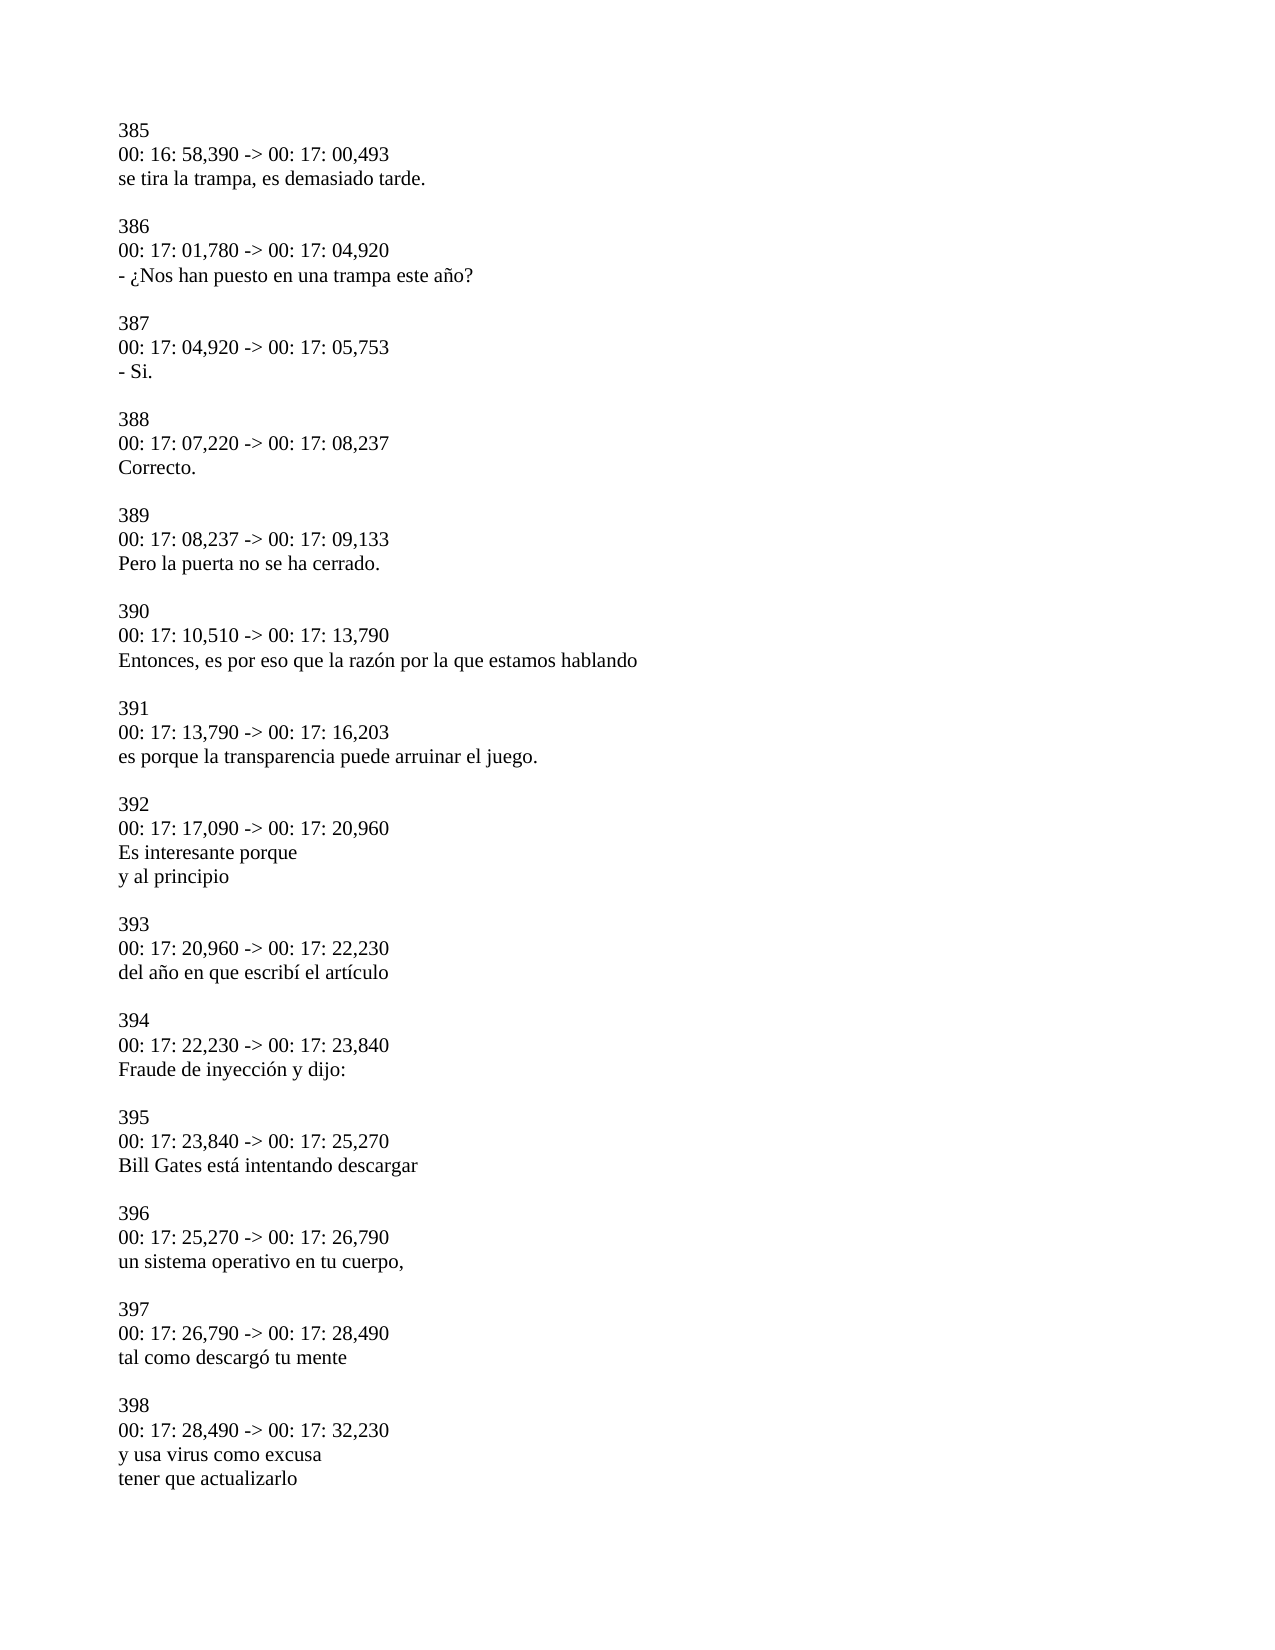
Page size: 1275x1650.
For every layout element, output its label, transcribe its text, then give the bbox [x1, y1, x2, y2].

text Bill Gates está intentando descargar [118, 1153, 1157, 1177]
text 00: 17: 07,220 -> 00: 17: 08,237 [118, 431, 1157, 455]
text y al principio [118, 864, 1157, 888]
text 387 [118, 311, 1157, 335]
text Fraude de inyección y dijo: [118, 1057, 1157, 1081]
text 389 [118, 503, 1157, 527]
text tener que actualizarlo [118, 1466, 1157, 1490]
text 00: 17: 13,790 -> 00: 17: 16,203 [118, 720, 1157, 744]
text 00: 16: 58,390 -> 00: 17: 00,493 [118, 142, 1157, 166]
text 00: 17: 10,510 -> 00: 17: 13,790 [118, 623, 1157, 647]
text del año en que escribí el artículo [118, 960, 1157, 984]
text 00: 17: 23,840 -> 00: 17: 25,270 [118, 1129, 1157, 1153]
text - Si. [118, 359, 1157, 383]
text 386 [118, 214, 1157, 238]
text es porque la transparencia puede arruinar el juego. [118, 744, 1157, 768]
text 385 [118, 118, 1157, 142]
text 391 [118, 696, 1157, 720]
text 00: 17: 04,920 -> 00: 17: 05,753 [118, 335, 1157, 359]
text 398 [118, 1393, 1157, 1417]
text 392 [118, 792, 1157, 816]
text Es interesante porque [118, 840, 1157, 864]
text 00: 17: 20,960 -> 00: 17: 22,230 [118, 936, 1157, 960]
text 396 [118, 1201, 1157, 1225]
text 393 [118, 912, 1157, 936]
text Correcto. [118, 455, 1157, 479]
text 00: 17: 08,237 -> 00: 17: 09,133 [118, 527, 1157, 551]
text un sistema operativo en tu cuerpo, [118, 1249, 1157, 1273]
text 00: 17: 26,790 -> 00: 17: 28,490 [118, 1321, 1157, 1345]
text 00: 17: 28,490 -> 00: 17: 32,230 [118, 1417, 1157, 1442]
text tal como descargó tu mente [118, 1345, 1157, 1369]
text se tira la trampa, es demasiado tarde. [118, 166, 1157, 190]
text 394 [118, 1008, 1157, 1032]
text 397 [118, 1297, 1157, 1321]
text 00: 17: 22,230 -> 00: 17: 23,840 [118, 1032, 1157, 1057]
text Pero la puerta no se ha cerrado. [118, 551, 1157, 575]
text 00: 17: 17,090 -> 00: 17: 20,960 [118, 816, 1157, 840]
text 390 [118, 599, 1157, 623]
text 00: 17: 01,780 -> 00: 17: 04,920 [118, 238, 1157, 262]
text 00: 17: 25,270 -> 00: 17: 26,790 [118, 1225, 1157, 1249]
text Entonces, es por eso que la razón por la que estamos hablando [118, 647, 1157, 672]
text 388 [118, 407, 1157, 431]
text - ¿Nos han puesto en una trampa este año? [118, 262, 1157, 287]
text 395 [118, 1105, 1157, 1129]
text y usa virus como excusa [118, 1442, 1157, 1466]
